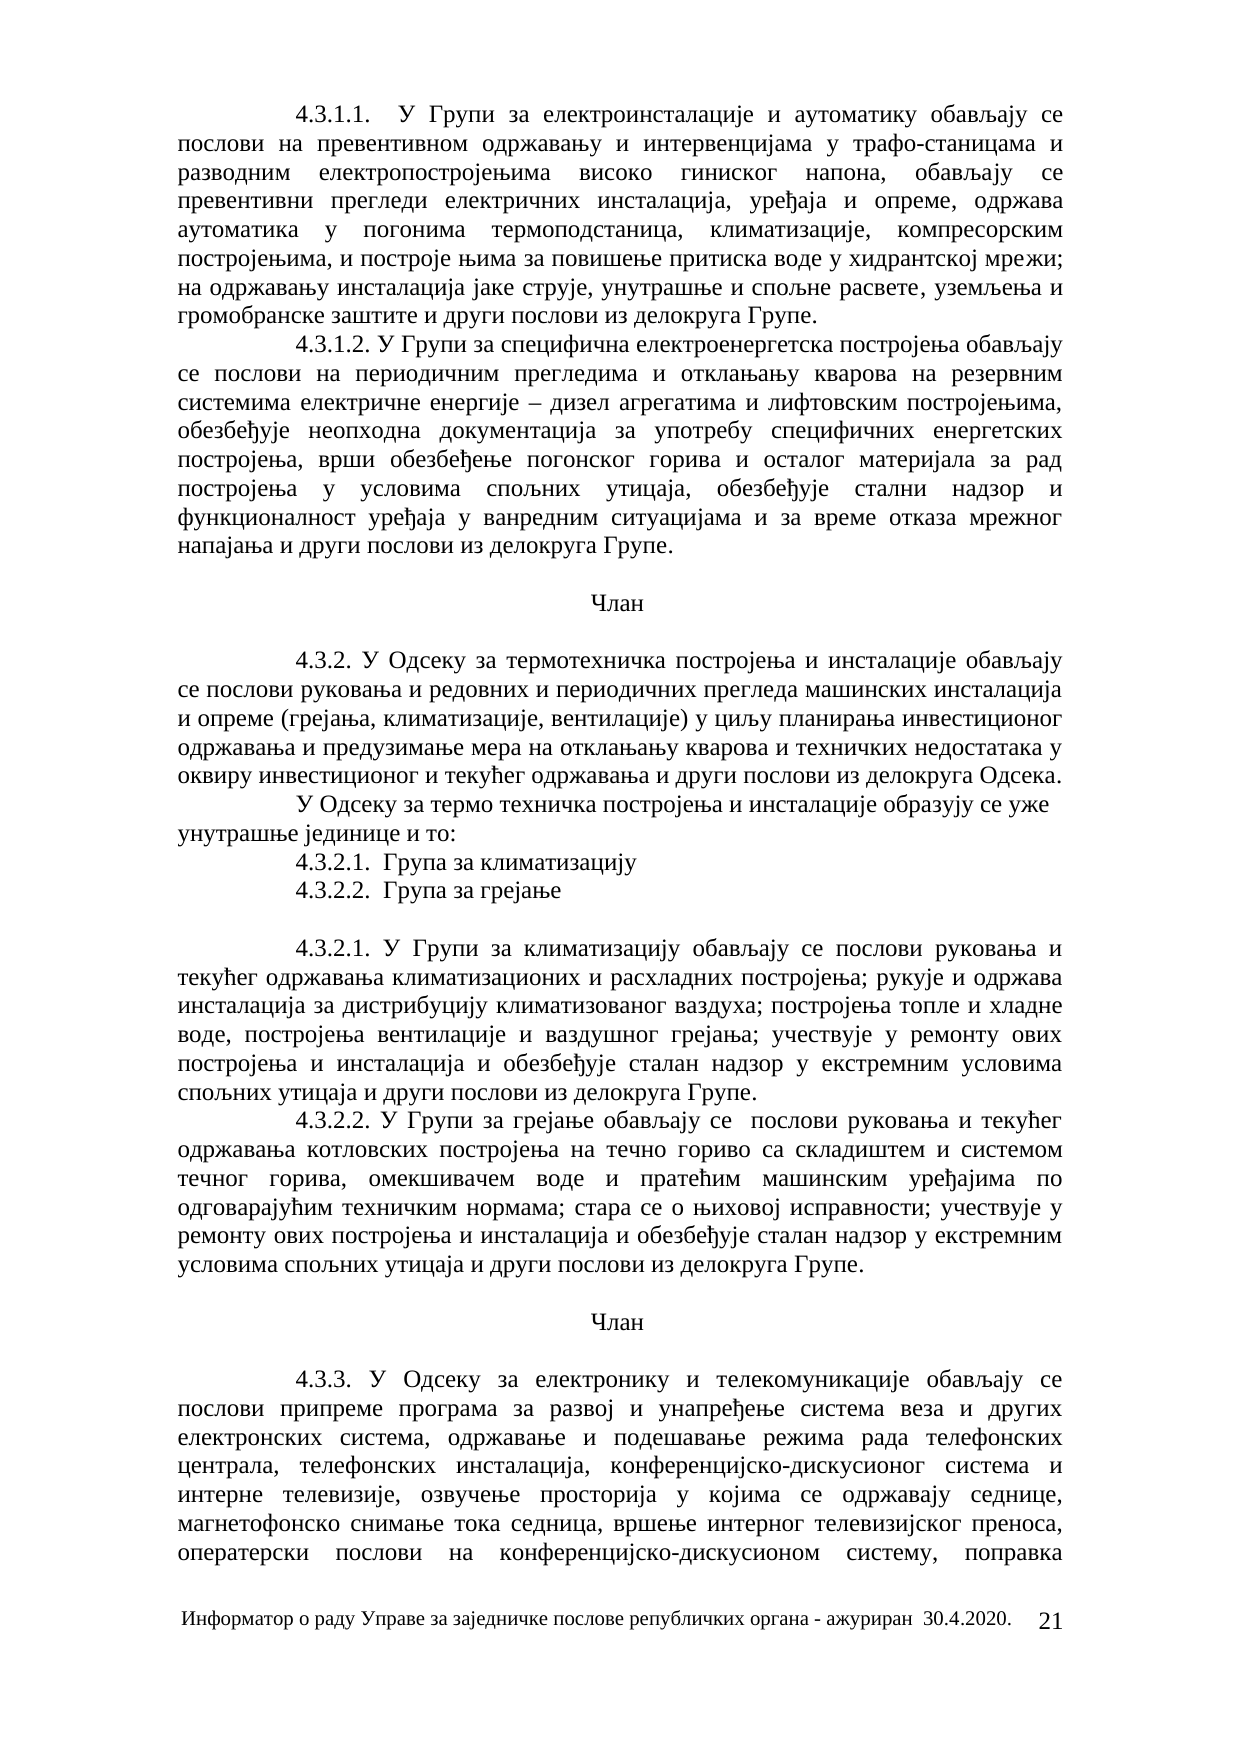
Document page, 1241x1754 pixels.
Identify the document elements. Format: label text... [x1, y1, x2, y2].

text 4.3.3. У Одсеку за електронику и телекомуникације обављају се послови припреме програма за развој и унапређење система веза и других електронских система, одржавање и подешавање режима рада телефонских централа, телефонских инсталација, конференцијско-дискусионог система и интерне телевизије, озвучење просторија у којима се одржавају седнице, магнетофонско снимање тока седница, вршење интерног телевизијског преноса, оператерски послови на конференцијско-дискусионом систему, поправка [177, 1364, 1063, 1565]
text 4.3.2.2. Група за грејање [177, 875, 1063, 904]
text 4.3.2.1. У Групи за климатизацију обављају се послови руковања и текућег одржавања климатизационих и расхладних постројења; рукује и одржава инсталација за дистрибуцију климатизованог ваздуха; постројења топле и хладне воде, постројења вентилације и ваздушног грејања; учествује у ремонту ових постројења и инсталација и обезбеђује сталан надзор у екстремним условима спољних утицаја и други послови из делокруга Групе. [177, 933, 1063, 1105]
text 4.3.2.1. Група за климатизацију [177, 847, 1063, 875]
text 4.3.2.2. У Групи за грејање обављају се послови руковања и текућег одржавања котловских постројења на течно гориво са складиштем и системом течног горива, омекшивачем воде и пратећим машинским уређајима по одговарајућим техничким нормама; стара се о њиховој исправности; учествује у ремонту ових постројења и инсталација и обезбеђује сталан надзор у екстремним условима спољних утицаја и други послови из делокруга Групе. [177, 1105, 1063, 1278]
text Члан [177, 1307, 1063, 1335]
text Члан [177, 588, 1063, 617]
text У Одсеку за термо техничка постројења и инсталације образују се уже унутрашње јединице и то: [177, 789, 1063, 847]
text 4.3.2. У Одсеку за термотехничка постројења и инсталације обављају се послови руковања и редовних и периодичних прегледа машинских инсталација и опреме (грејања, климатизације, вентилације) у циљу планирања инвестиционог одржавања и предузимање мера на отклањању кварова и техничких недостатака у оквиру инвестиционог и текућег одржавања и други послови из делокруга Одсека. [177, 645, 1063, 789]
text 4.3.1.1. У Групи за електроинсталације и аутоматику обављају се послови на превентивном одржавању и интервенцијама у трафо-станицама и разводним електропостројењима високо гиниског напона, обављају се превентивни прегледи електричних инсталација, уређаја и опреме, одржава аутоматика у погонима термоподстаница, климатизације, компресорским постројењима, и построје њима за повишење притиска воде у хидрантској мрежи; на одржавању инсталација јаке струје, унутрашње и спољне расвете, уземљења и громобранске заштите и други послови из делокруга Групе. [177, 99, 1063, 329]
text 4.3.1.2. У Групи за специфична електроенергетска постројења обављају се послови на периодичним прегледима и отклањању кварова на резервним системима електричне енергије – дизел агрегатима и лифтовским постројењима, обезбеђује неопходна документација за употребу специфичних енергетских постројења, врши обезбеђење погонског горива и осталог материјала за рад постројења у условима спољних утицаја, обезбеђује стални надзор и функционалност уређаја у ванредним ситуацијама и за време отказа мрежног напајања и други послови из делокруга Групе. [177, 329, 1063, 559]
